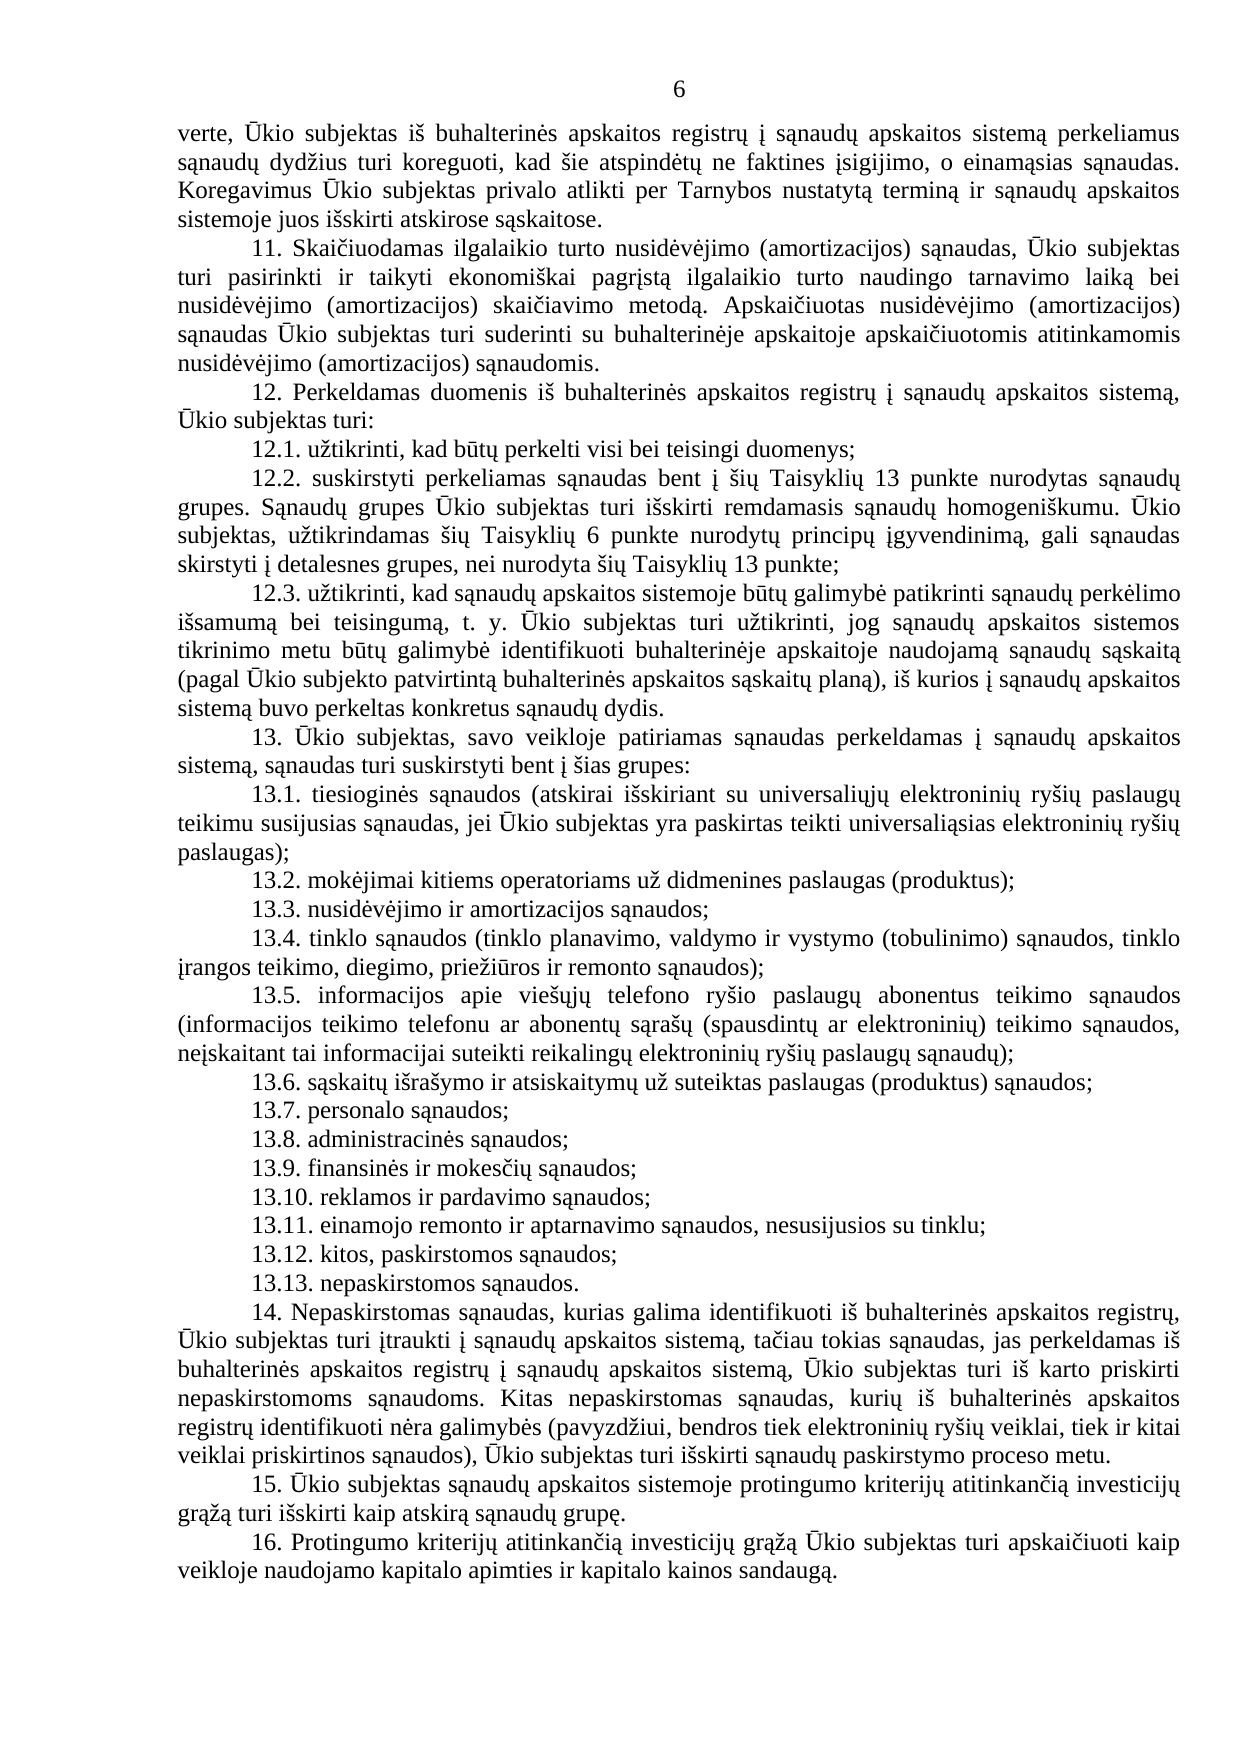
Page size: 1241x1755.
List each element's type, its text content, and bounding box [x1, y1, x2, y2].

text 13.8. administracinės sąnaudos; [177, 1124, 1181, 1153]
text 13.5. informacijos apie viešųjų telefono ryšio paslaugų abonentus teikimo sąnaudos (informacijos teikimo telefonu ar abonentų sąrašų (spausdintų ar elektroninių) teikimo sąnaudos, neįskaitant tai informacijai suteikti reikalingų elektroninių ryšių paslaugų sąnaudų); [177, 981, 1181, 1067]
text 12.1. užtikrinti, kad būtų perkelti visi bei teisingi duomenys; [177, 434, 1181, 463]
text 13.11. einamojo remonto ir aptarnavimo sąnaudos, nesusijusios su tinklu; [177, 1211, 1181, 1239]
text 13.7. personalo sąnaudos; [177, 1096, 1181, 1124]
text 16. Protingumo kriterijų atitinkančią investicijų grąžą Ūkio subjektas turi apskaičiuoti kaip veikloje naudojamo kapitalo apimties ir kapitalo kainos sandaugą. [177, 1527, 1181, 1584]
text 13. Ūkio subjektas, savo veikloje patiriamas sąnaudas perkeldamas į sąnaudų apskaitos sistemą, sąnaudas turi suskirstyti bent į šias grupes: [177, 722, 1181, 779]
text 12.3. užtikrinti, kad sąnaudų apskaitos sistemoje būtų galimybė patikrinti sąnaudų perkėlimo išsamumą bei teisingumą, t. y. Ūkio subjektas turi užtikrinti, jog sąnaudų apskaitos sistemos tikrinimo metu būtų galimybė identifikuoti buhalterinėje apskaitoje naudojamą sąnaudų sąskaitą (pagal Ūkio subjekto patvirtintą buhalterinės apskaitos sąskaitų planą), iš kurios į sąnaudų apskaitos sistemą buvo perkeltas konkretus sąnaudų dydis. [177, 578, 1181, 722]
text 13.4. tinklo sąnaudos (tinklo planavimo, valdymo ir vystymo (tobulinimo) sąnaudos, tinklo įrangos teikimo, diegimo, priežiūros ir remonto sąnaudos); [177, 923, 1181, 981]
text 13.10. reklamos ir pardavimo sąnaudos; [177, 1182, 1181, 1211]
text 13.6. sąskaitų išrašymo ir atsiskaitymų už suteiktas paslaugas (produktus) sąnaudos; [177, 1067, 1181, 1096]
text 13.1. tiesioginės sąnaudos (atskirai išskiriant su universaliųjų elektroninių ryšių paslaugų teikimu susijusias sąnaudas, jei Ūkio subjektas yra paskirtas teikti universaliąsias elektroninių ryšių paslaugas); [177, 779, 1181, 866]
text 13.2. mokėjimai kitiems operatoriams už didmenines paslaugas (produktus); [177, 866, 1181, 894]
text 15. Ūkio subjektas sąnaudų apskaitos sistemoje protingumo kriterijų atitinkančią investicijų grąžą turi išskirti kaip atskirą sąnaudų grupę. [177, 1469, 1181, 1527]
text 12. Perkeldamas duomenis iš buhalterinės apskaitos registrų į sąnaudų apskaitos sistemą, Ūkio subjektas turi: [177, 377, 1181, 434]
text 14. Nepaskirstomas sąnaudas, kurias galima identifikuoti iš buhalterinės apskaitos registrų, Ūkio subjektas turi įtraukti į sąnaudų apskaitos sistemą, tačiau tokias sąnaudas, jas perkeldamas iš buhalterinės apskaitos registrų į sąnaudų apskaitos sistemą, Ūkio subjektas turi iš karto priskirti nepaskirstomoms sąnaudoms. Kitas nepaskirstomas sąnaudas, kurių iš buhalterinės apskaitos registrų identifikuoti nėra galimybės (pavyzdžiui, bendros tiek elektroninių ryšių veiklai, tiek ir kitai veiklai priskirtinos sąnaudos), Ūkio subjektas turi išskirti sąnaudų paskirstymo proceso metu. [177, 1297, 1181, 1469]
text 13.3. nusidėvėjimo ir amortizacijos sąnaudos; [177, 894, 1181, 923]
text 11. Skaičiuodamas ilgalaikio turto nusidėvėjimo (amortizacijos) sąnaudas, Ūkio subjektas turi pasirinkti ir taikyti ekonomiškai pagrįstą ilgalaikio turto naudingo tarnavimo laiką bei nusidėvėjimo (amortizacijos) skaičiavimo metodą. Apskaičiuotas nusidėvėjimo (amortizacijos) sąnaudas Ūkio subjektas turi suderinti su buhalterinėje apskaitoje apskaičiuotomis atitinkamomis nusidėvėjimo (amortizacijos) sąnaudomis. [177, 233, 1181, 377]
text 13.13. nepaskirstomos sąnaudos. [177, 1268, 1181, 1297]
text verte, Ūkio subjektas iš buhalterinės apskaitos registrų į sąnaudų apskaitos sistemą perkeliamus sąnaudų dydžius turi koreguoti, kad šie atspindėtų ne faktines įsigijimo, o einamąsias sąnaudas. Koregavimus Ūkio subjektas privalo atlikti per Tarnybos nustatytą terminą ir sąnaudų apskaitos sistemoje juos išskirti atskirose sąskaitose. [177, 118, 1181, 233]
text 13.9. finansinės ir mokesčių sąnaudos; [177, 1153, 1181, 1182]
text 13.12. kitos, paskirstomos sąnaudos; [177, 1239, 1181, 1268]
text 12.2. suskirstyti perkeliamas sąnaudas bent į šių Taisyklių 13 punkte nurodytas sąnaudų grupes. Sąnaudų grupes Ūkio subjektas turi išskirti remdamasis sąnaudų homogeniškumu. Ūkio subjektas, užtikrindamas šių Taisyklių 6 punkte nurodytų principų įgyvendinimą, gali sąnaudas skirstyti į detalesnes grupes, nei nurodyta šių Taisyklių 13 punkte; [177, 463, 1181, 578]
